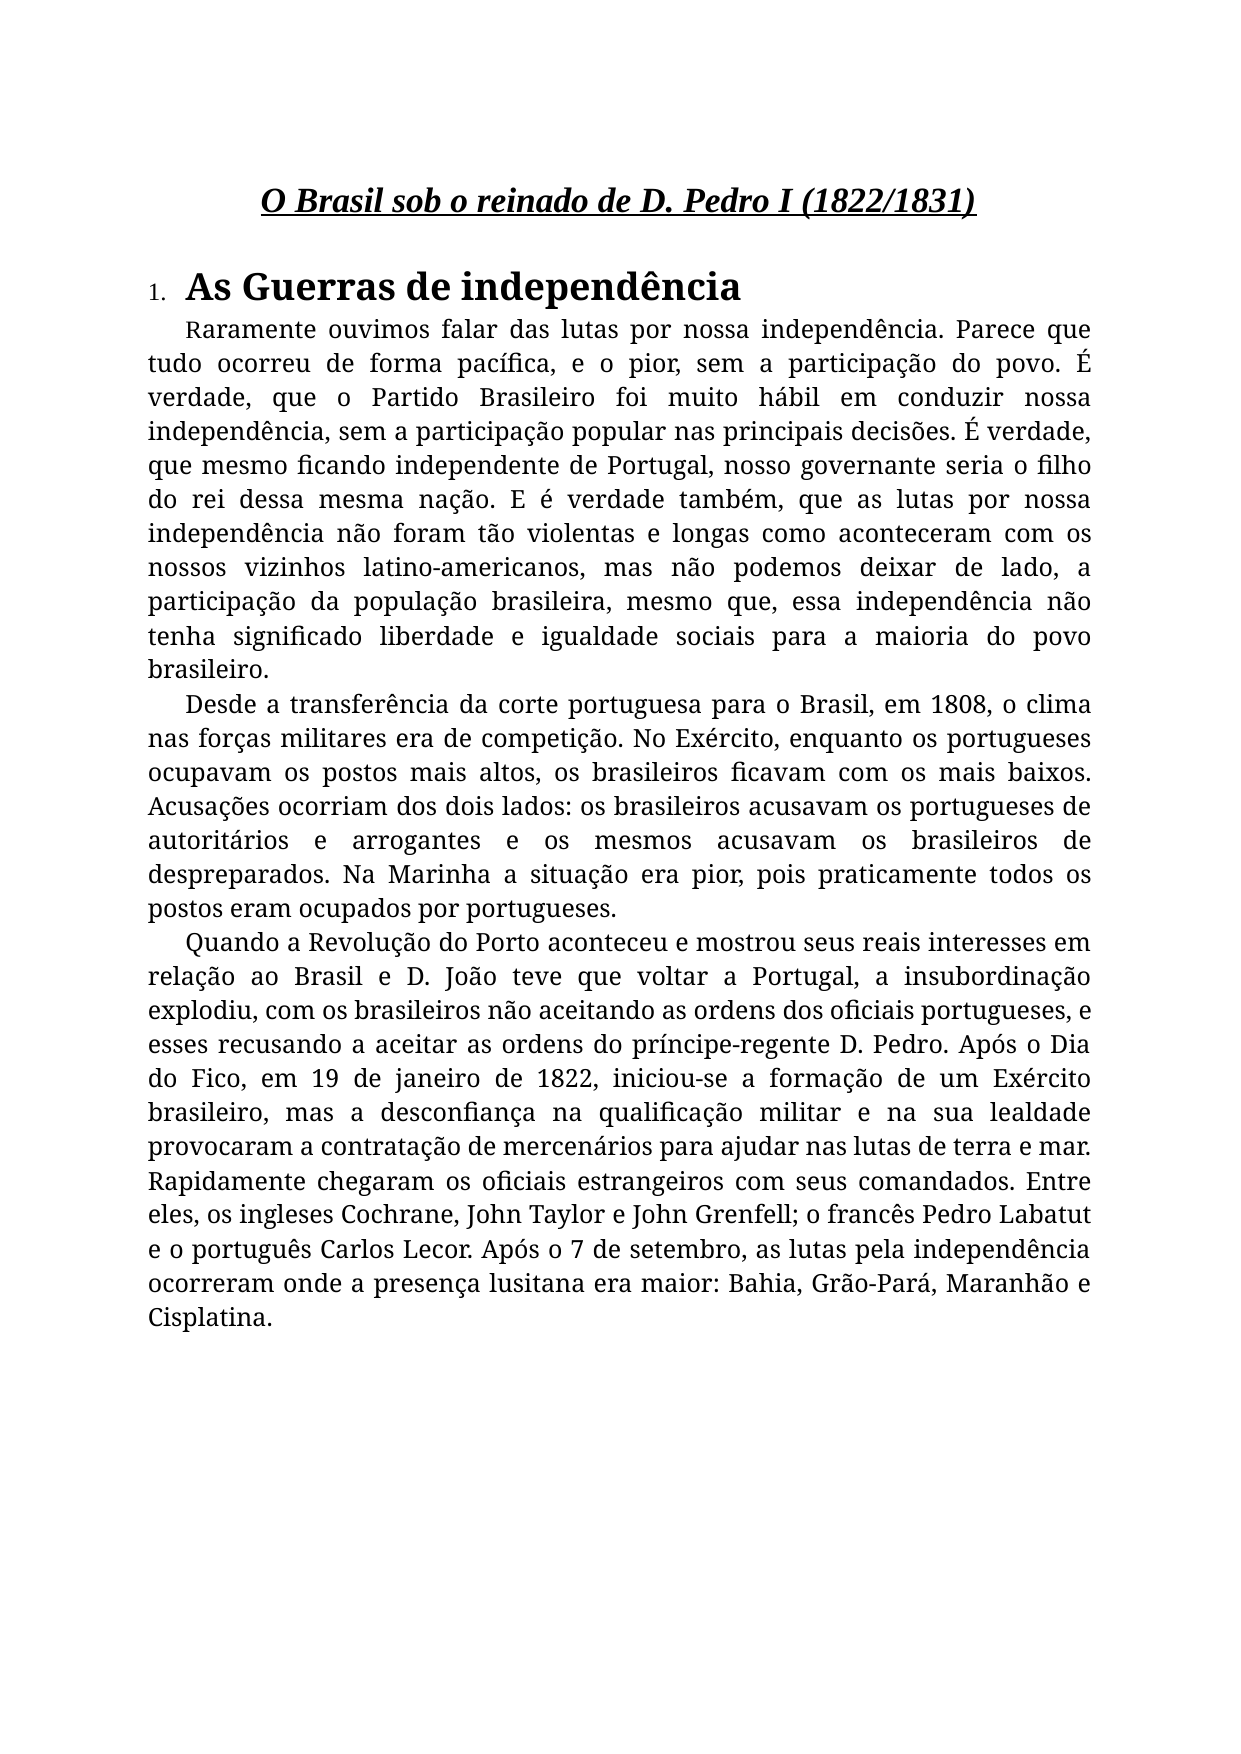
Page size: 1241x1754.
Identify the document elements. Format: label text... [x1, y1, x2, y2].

text Desde a transferência da corte portuguesa para o Brasil, em 1808, o clima nas forças militares era de competição. No Exército, enquanto os portugueses ocupavam os postos mais altos, os brasileiros ficavam com os mais baixos. Acusações ocorriam dos dois lados: os brasileiros acusavam os portugueses de autoritários e arrogantes e os mesmos acusavam os brasileiros de despreparados. Na Marinha a situação era pior, pois praticamente todos os postos eram ocupados por portugueses. [148, 686, 1092, 925]
text Raramente ouvimos falar das lutas por nossa independência. Parece que tudo ocorreu de forma pacífica, e o pior, sem a participação do povo. É verdade, que o Partido Brasileiro foi muito hábil em conduzir nossa independência, sem a participação popular nas principais decisões. É verdade, que mesmo ficando independente de Portugal, nosso governante seria o filho do rei dessa mesma nação. E é verdade também, que as lutas por nossa independência não foram tão violentas e longas como aconteceram com os nossos vizinhos latino-americanos, mas não podemos deixar de lado, a participação da população brasileira, mesmo que, essa independência não tenha significado liberdade e igualdade sociais para a maioria do povo brasileiro. [148, 312, 1092, 686]
list As Guerras de independência [148, 261, 1092, 312]
text Quando a Revolução do Porto aconteceu e mostrou seus reais interesses em relação ao Brasil e D. João teve que voltar a Portugal, a insubordinação explodiu, com os brasileiros não aceitando as ordens dos oficiais portugueses, e esses recusando a aceitar as ordens do príncipe-regente D. Pedro. Após o Dia do Fico, em 19 de janeiro de 1822, iniciou-se a formação de um Exército brasileiro, mas a desconfiança na qualificação militar e na sua lealdade provocaram a contratação de mercenários para ajudar nas lutas de terra e mar. Rapidamente chegaram os oficiais estrangeiros com seus comandados. Entre eles, os ingleses Cochrane, John Taylor e John Grenfell; o francês Pedro Labatut e o português Carlos Lecor. Após o 7 de setembro, as lutas pela independência ocorreram onde a presença lusitana era maior: Bahia, Grão-Pará, Maranhão e Cisplatina. [148, 925, 1092, 1333]
text O Brasil sob o reinado de D. Pedro I (1822/1831) [148, 179, 1092, 220]
